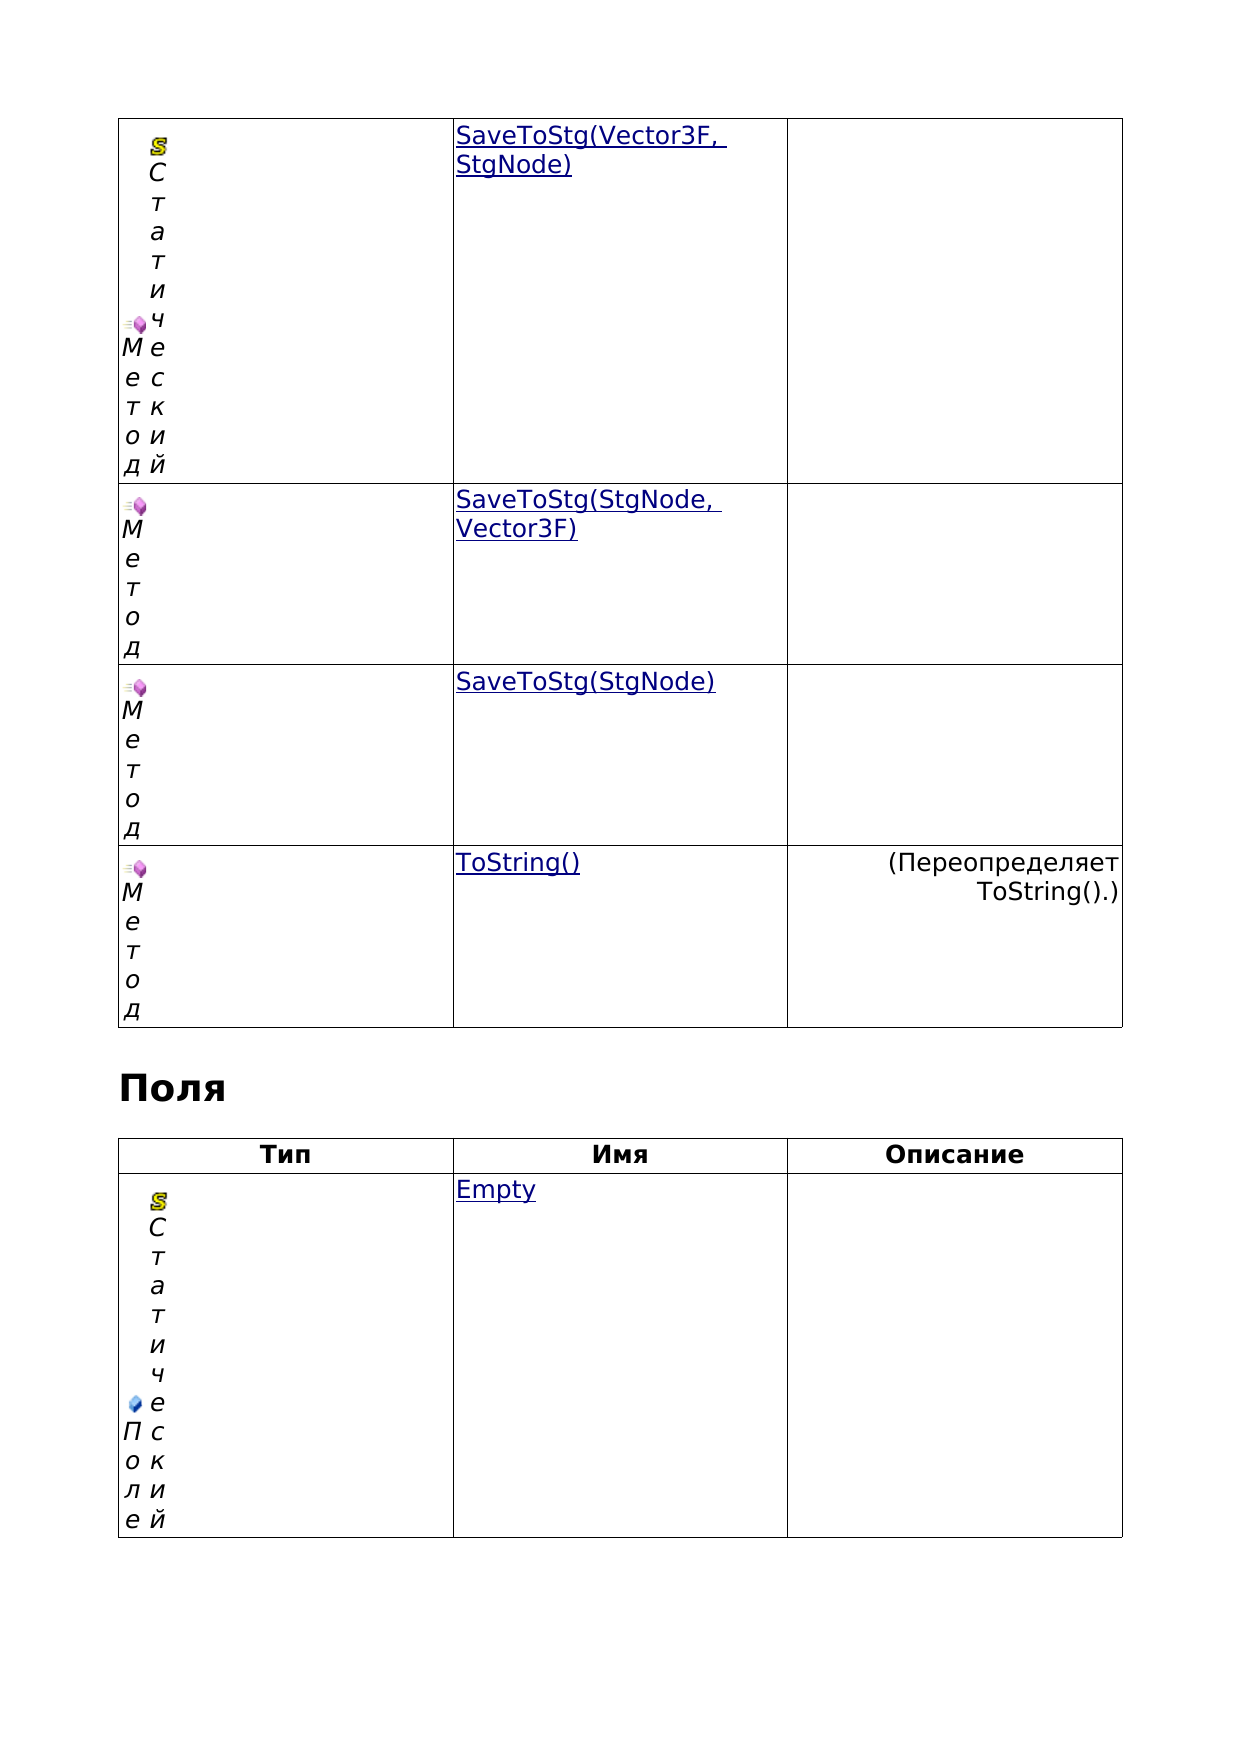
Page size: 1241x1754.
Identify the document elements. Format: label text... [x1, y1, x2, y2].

table_cell ToString() [454, 846, 787, 1027]
table_cell [119, 665, 453, 845]
picture [121, 1392, 146, 1418]
table_cell Empty [454, 1174, 787, 1537]
picture [121, 860, 147, 878]
picture [146, 133, 172, 159]
table_cell [119, 846, 453, 1027]
table_cell SaveToStg(Vector3F, StgNode) [454, 119, 787, 482]
table_cell [788, 484, 1122, 664]
table_cell (Переопределяет ToString().) [788, 846, 1122, 1027]
table_cell [119, 119, 453, 482]
subtitle Поля [118, 1067, 1122, 1110]
table_cell [788, 1174, 1122, 1537]
table_cell [788, 119, 1122, 482]
table_header Имя [454, 1139, 787, 1173]
table_header Описание [788, 1139, 1122, 1173]
table_cell [788, 665, 1122, 845]
table_cell [119, 484, 453, 664]
table_cell [119, 1174, 453, 1537]
picture [146, 1188, 172, 1214]
picture [121, 316, 146, 334]
picture [121, 497, 147, 516]
table_cell SaveToStg(StgNode, Vector3F) [454, 484, 787, 664]
table_cell SaveToStg(StgNode) [454, 665, 787, 845]
table_header Тип [119, 1139, 453, 1173]
picture [121, 679, 147, 697]
